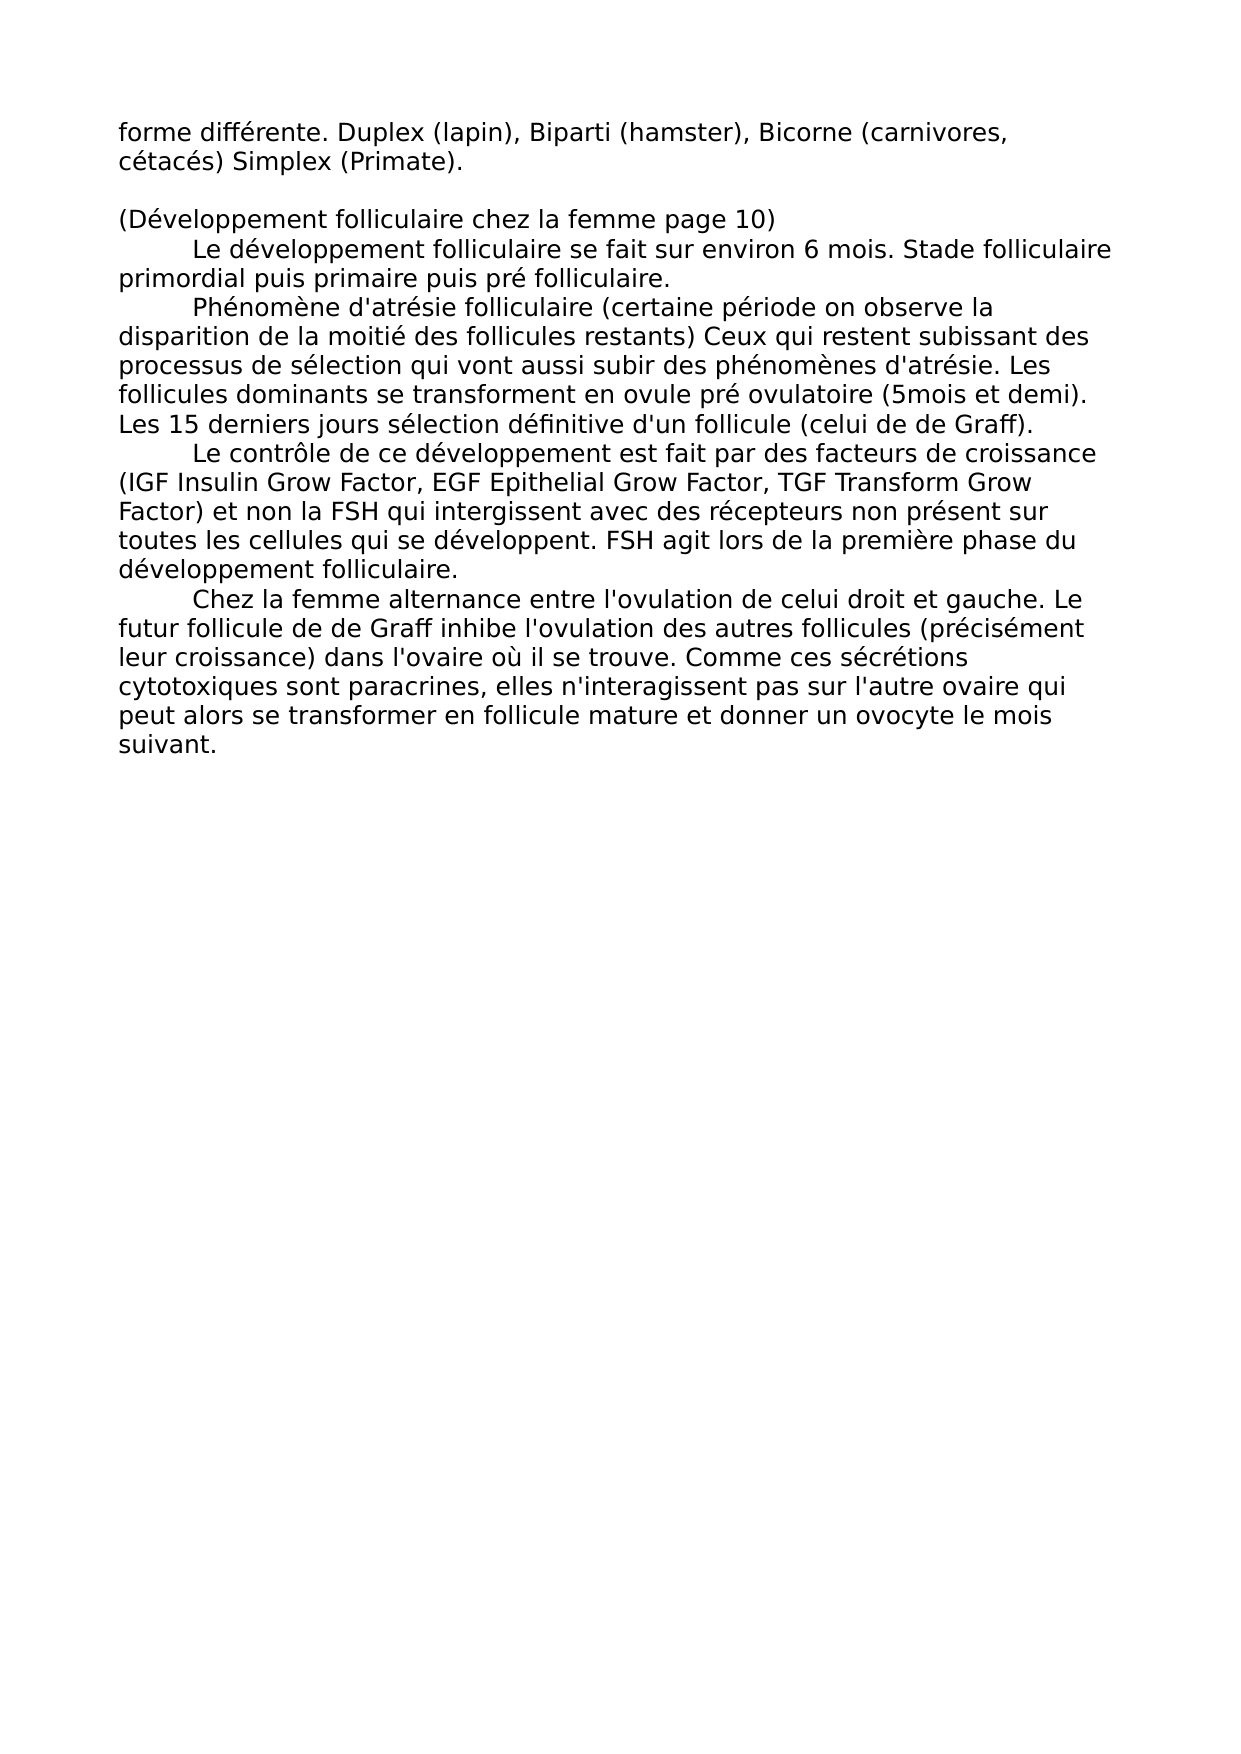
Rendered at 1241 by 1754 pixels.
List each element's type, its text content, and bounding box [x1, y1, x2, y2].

text Le contrôle de ce développement est fait par des facteurs de croissance (IGF Insulin Grow Factor, EGF Epithelial Grow Factor, TGF Transform Grow Factor) et non la FSH qui intergissent avec des récepteurs non présent sur toutes les cellules qui se développent. FSH agit lors de la première phase du développement folliculaire. [118, 439, 1122, 585]
text Chez la femme alternance entre l'ovulation de celui droit et gauche. Le futur follicule de de Graff inhibe l'ovulation des autres follicules (précisément leur croissance) dans l'ovaire où il se trouve. Comme ces sécrétions cytotoxiques sont paracrines, elles n'interagissent pas sur l'autre ovaire qui peut alors se transformer en follicule mature et donner un ovocyte le mois suivant. [118, 585, 1122, 760]
text (Développement folliculaire chez la femme page 10) [118, 206, 1122, 235]
text forme différente. Duplex (lapin), Biparti (hamster), Bicorne (carnivores, cétacés) Simplex (Primate). [118, 118, 1122, 176]
text Le développement folliculaire se fait sur environ 6 mois. Stade folliculaire primordial puis primaire puis pré folliculaire. [118, 235, 1122, 293]
text Phénomène d'atrésie folliculaire (certaine période on observe la disparition de la moitié des follicules restants) Ceux qui restent subissant des processus de sélection qui vont aussi subir des phénomènes d'atrésie. Les follicules dominants se transforment en ovule pré ovulatoire (5mois et demi). Les 15 derniers jours sélection définitive d'un follicule (celui de de Graff). [118, 293, 1122, 439]
